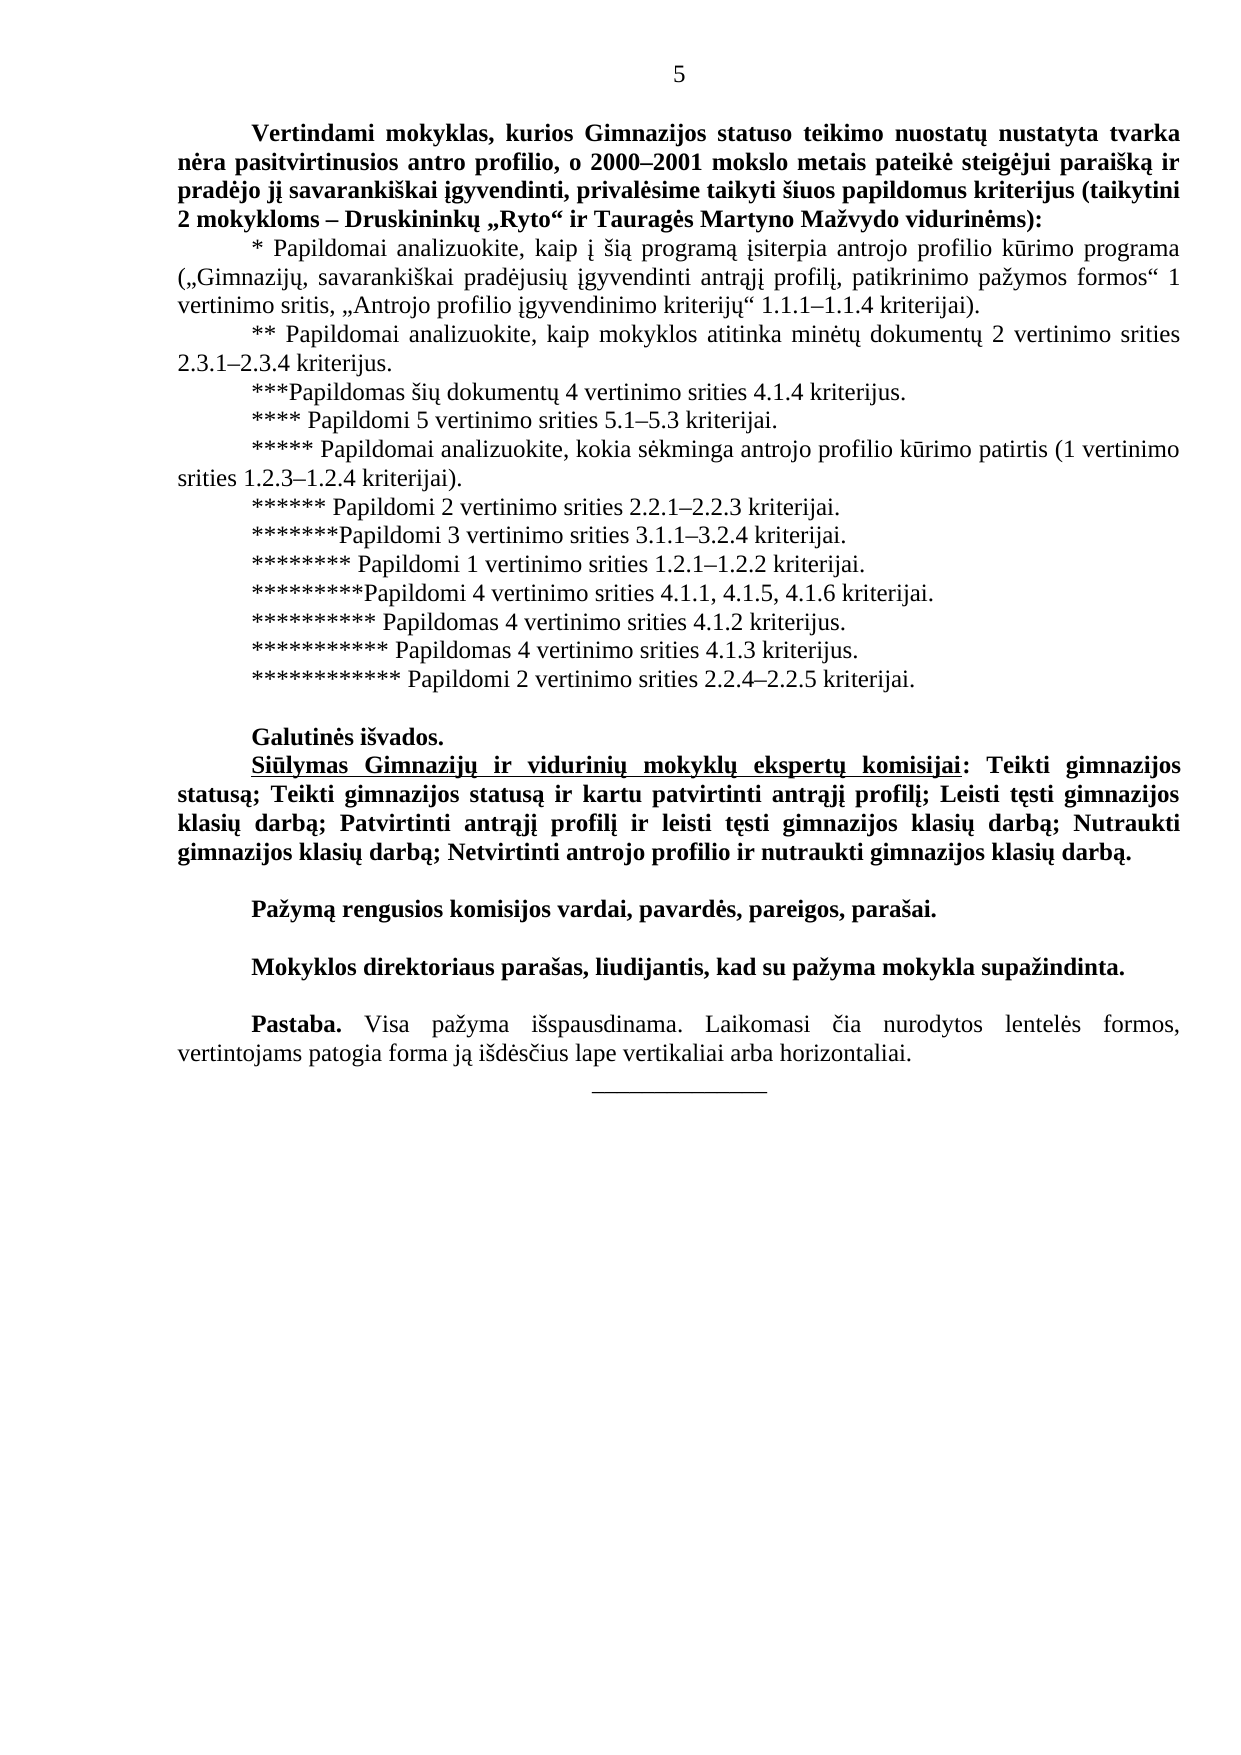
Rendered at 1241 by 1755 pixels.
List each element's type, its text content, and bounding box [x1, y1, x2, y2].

text ********** Papildomas 4 vertinimo srities 4.1.2 kriterijus. [177, 607, 1181, 636]
text ______________ [177, 1067, 1181, 1096]
text Vertindami mokyklas, kurios Gimnazijos statuso teikimo nuostatų nustatyta tvarka nėra pasitvirtinusios antro profilio, o 2000–2001 mokslo metais pateikė steigėjui paraišką ir pradėjo jį savarankiškai įgyvendinti, privalėsime taikyti šiuos papildomus kriterijus (taikytini 2 mokykloms – Druskininkų „Ryto“ ir Tauragės Martyno Mažvydo vidurinėms): [177, 118, 1181, 233]
text ***Papildomas šių dokumentų 4 vertinimo srities 4.1.4 kriterijus. [177, 377, 1181, 406]
text * Papildomai analizuokite, kaip į šią programą įsiterpia antrojo profilio kūrimo programa („Gimnazijų, savarankiškai pradėjusių įgyvendinti antrąjį profilį, patikrinimo pažymos formos“ 1 vertinimo sritis, „Antrojo profilio įgyvendinimo kriterijų“ 1.1.1–1.1.4 kriterijai). [177, 233, 1181, 319]
text *********** Papildomas 4 vertinimo srities 4.1.3 kriterijus. [177, 636, 1181, 664]
text Pažymą rengusios komisijos vardai, pavardės, pareigos, parašai. [177, 894, 1181, 923]
text **** Papildomi 5 vertinimo srities 5.1–5.3 kriterijai. [177, 406, 1181, 434]
text Siūlymas Gimnazijų ir vidurinių mokyklų ekspertų komisijai: Teikti gimnazijos statusą; Teikti gimnazijos statusą ir kartu patvirtinti antrąjį profilį; Leisti tęsti gimnazijos klasių darbą; Patvirtinti antrąjį profilį ir leisti tęsti gimnazijos klasių darbą; Nutraukti gimnazijos klasių darbą; Netvirtinti antrojo profilio ir nutraukti gimnazijos klasių darbą. [177, 751, 1181, 866]
text ************ Papildomi 2 vertinimo srities 2.2.4–2.2.5 kriterijai. [177, 664, 1181, 693]
text ******** Papildomi 1 vertinimo srities 1.2.1–1.2.2 kriterijai. [177, 549, 1181, 578]
text Mokyklos direktoriaus parašas, liudijantis, kad su pažyma mokykla supažindinta. [177, 952, 1181, 981]
text ** Papildomai analizuokite, kaip mokyklos atitinka minėtų dokumentų 2 vertinimo srities 2.3.1–2.3.4 kriterijus. [177, 319, 1181, 377]
text *******Papildomi 3 vertinimo srities 3.1.1–3.2.4 kriterijai. [177, 521, 1181, 549]
text Pastaba. Visa pažyma išspausdinama. Laikomasi čia nurodytos lentelės formos, vertintojams patogia forma ją išdėsčius lape vertikaliai arba horizontaliai. [177, 1009, 1181, 1067]
text ***** Papildomai analizuokite, kokia sėkminga antrojo profilio kūrimo patirtis (1 vertinimo srities 1.2.3–1.2.4 kriterijai). [177, 434, 1181, 492]
text ****** Papildomi 2 vertinimo srities 2.2.1–2.2.3 kriterijai. [177, 492, 1181, 521]
text *********Papildomi 4 vertinimo srities 4.1.1, 4.1.5, 4.1.6 kriterijai. [177, 578, 1181, 607]
text Galutinės išvados. [177, 722, 1181, 751]
